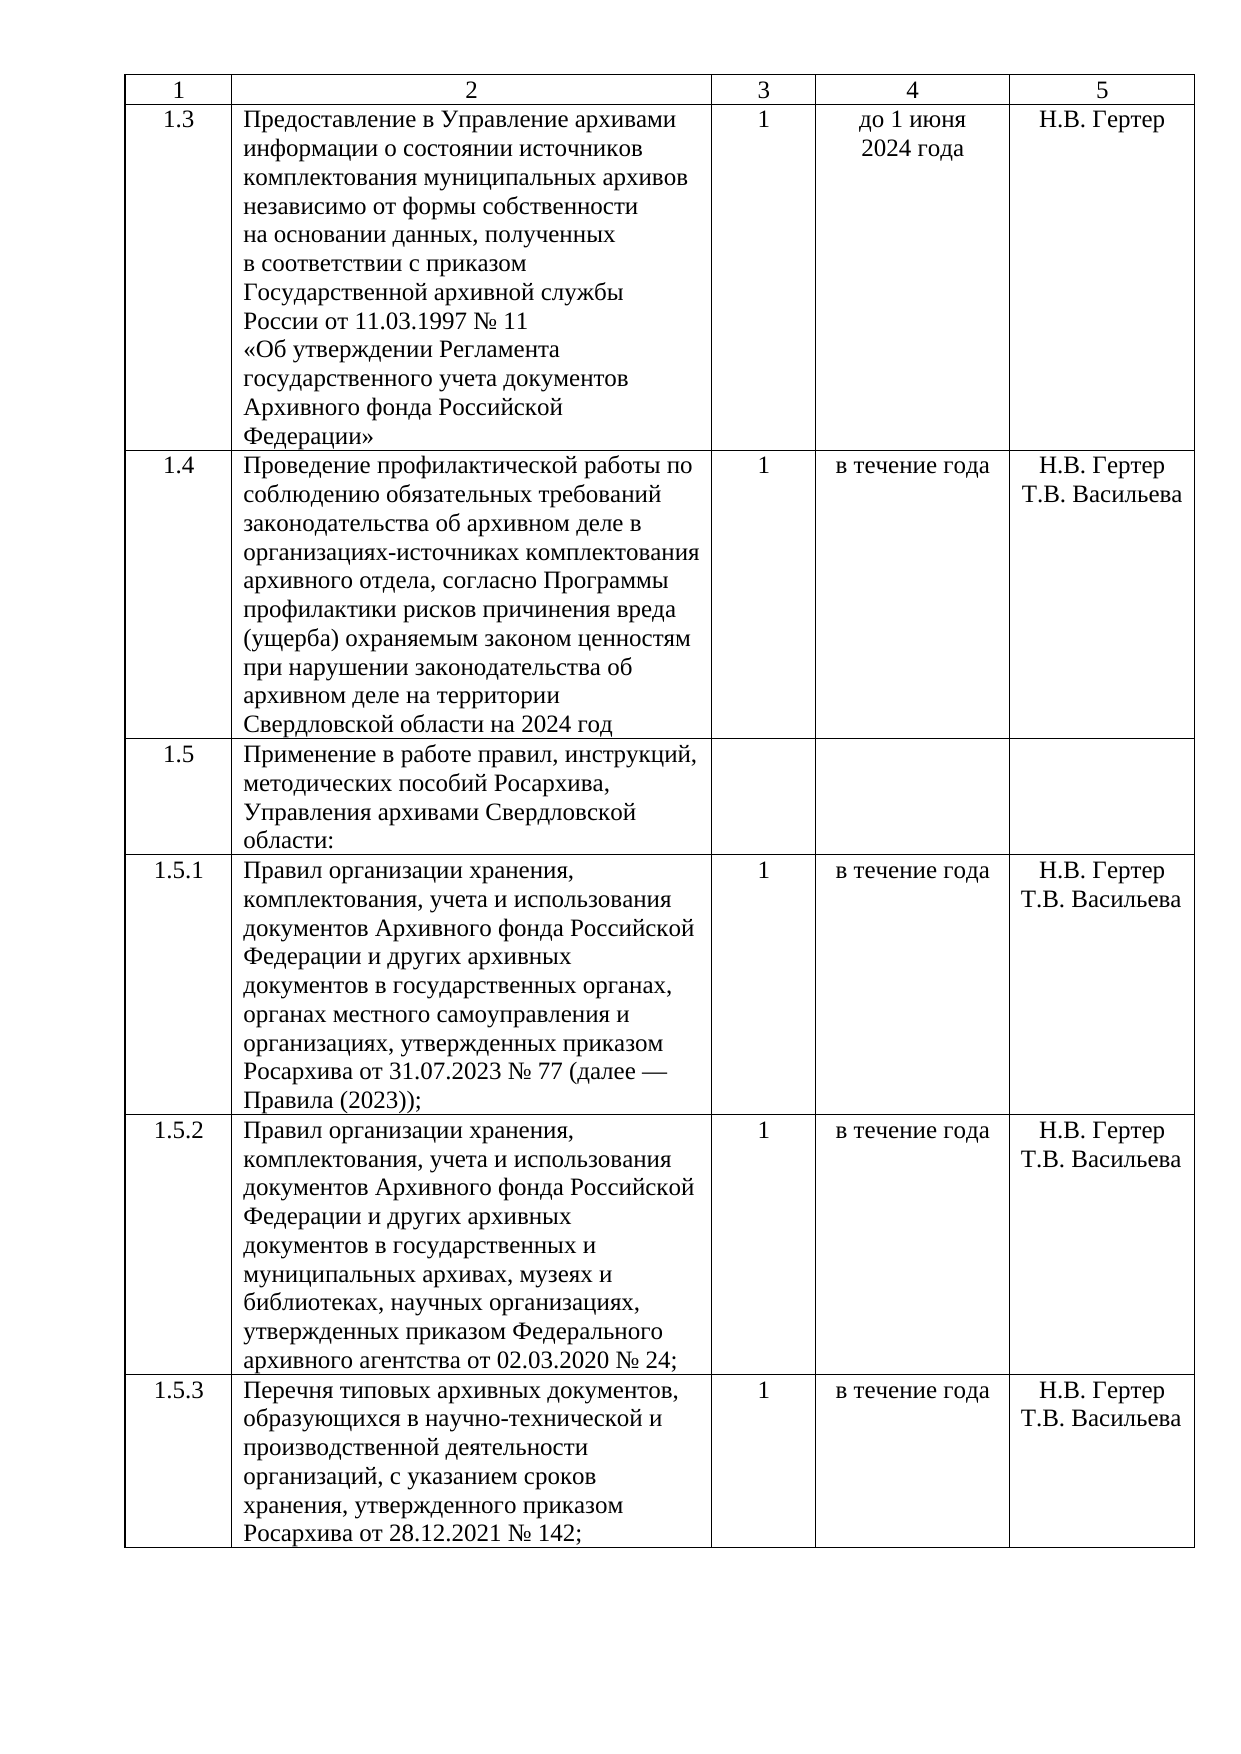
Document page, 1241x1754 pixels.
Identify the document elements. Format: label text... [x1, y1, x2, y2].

table_header 2 [232, 75, 711, 103]
table_cell до 1 июня 2024 года [816, 105, 1009, 449]
table_cell Н.В. Гертер Т.В. Васильева [1010, 855, 1194, 1114]
table_cell Н.В. Гертер Т.В. Васильева [1010, 451, 1194, 738]
table_cell в течение года [816, 1375, 1009, 1547]
table_cell 1 [712, 105, 815, 449]
table_cell 1 [712, 451, 815, 738]
table_cell Н.В. Гертер Т.В. Васильева [1010, 1375, 1194, 1547]
table_cell Применение в работе правил, инструкций, методических пособий Росархива, Управления архивами Свердловской области: [232, 739, 711, 854]
table_cell Проведение профилактической работы по соблюдению обязательных требований законодательства об архивном деле в организациях-источниках комплектования архивного отдела, согласно Программы профилактики рисков причинения вреда (ущерба) охраняемым законом ценностям при нарушении законодательства об архивном деле на территории Свердловской области на 2024 год [232, 451, 711, 738]
table_cell 1.3 [126, 105, 231, 449]
table_header 1 [126, 75, 231, 103]
table_cell Правил организации хранения, комплектования, учета и использования документов Архивного фонда Российской Федерации и других архивных документов в государственных органах, органах местного самоуправления и организациях, утвержденных приказом Росархива от 31.07.2023 № 77 (далее — Правила (2023)); [232, 855, 711, 1114]
table_cell 1.5.3 [126, 1375, 231, 1547]
table_cell 1.5 [126, 739, 231, 854]
table_header 4 [816, 75, 1009, 103]
table_cell 1 [712, 1375, 815, 1547]
table_cell Перечня типовых архивных документов, образующихся в научно-технической и производственной деятельности организаций, с указанием сроков хранения, утвержденного приказом Росархива от 28.12.2021 № 142; [232, 1375, 711, 1547]
table_cell Правил организации хранения, комплектования, учета и использования документов Архивного фонда Российской Федерации и других архивных документов в государственных и муниципальных архивах, музеях и библиотеках, научных организациях, утвержденных приказом Федерального архивного агентства от 02.03.2020 № 24; [232, 1115, 711, 1374]
table_cell 1.4 [126, 451, 231, 738]
table_cell [816, 739, 1009, 854]
table_cell в течение года [816, 451, 1009, 738]
table_cell 1.5.2 [126, 1115, 231, 1374]
table_cell в течение года [816, 855, 1009, 1114]
table_cell Предоставление в Управление архивами информации о состоянии источников комплектования муниципальных архивов независимо от формы собственности на основании данных, полученных в соответствии с приказом Государственной архивной службы России от 11.03.1997 № 11 «Об утверждении Регламента государственного учета документов Архивного фонда Российской Федерации» [232, 105, 711, 449]
table_cell 1.5.1 [126, 855, 231, 1114]
table_cell Н.В. Гертер [1010, 105, 1194, 449]
table_cell в течение года [816, 1115, 1009, 1374]
table_header 5 [1010, 75, 1194, 103]
table_cell 1 [712, 1115, 815, 1374]
table_header 3 [712, 75, 815, 103]
table_cell [1010, 739, 1194, 854]
table_cell 1 [712, 855, 815, 1114]
table_cell [712, 739, 815, 854]
table_cell Н.В. Гертер Т.В. Васильева [1010, 1115, 1194, 1374]
